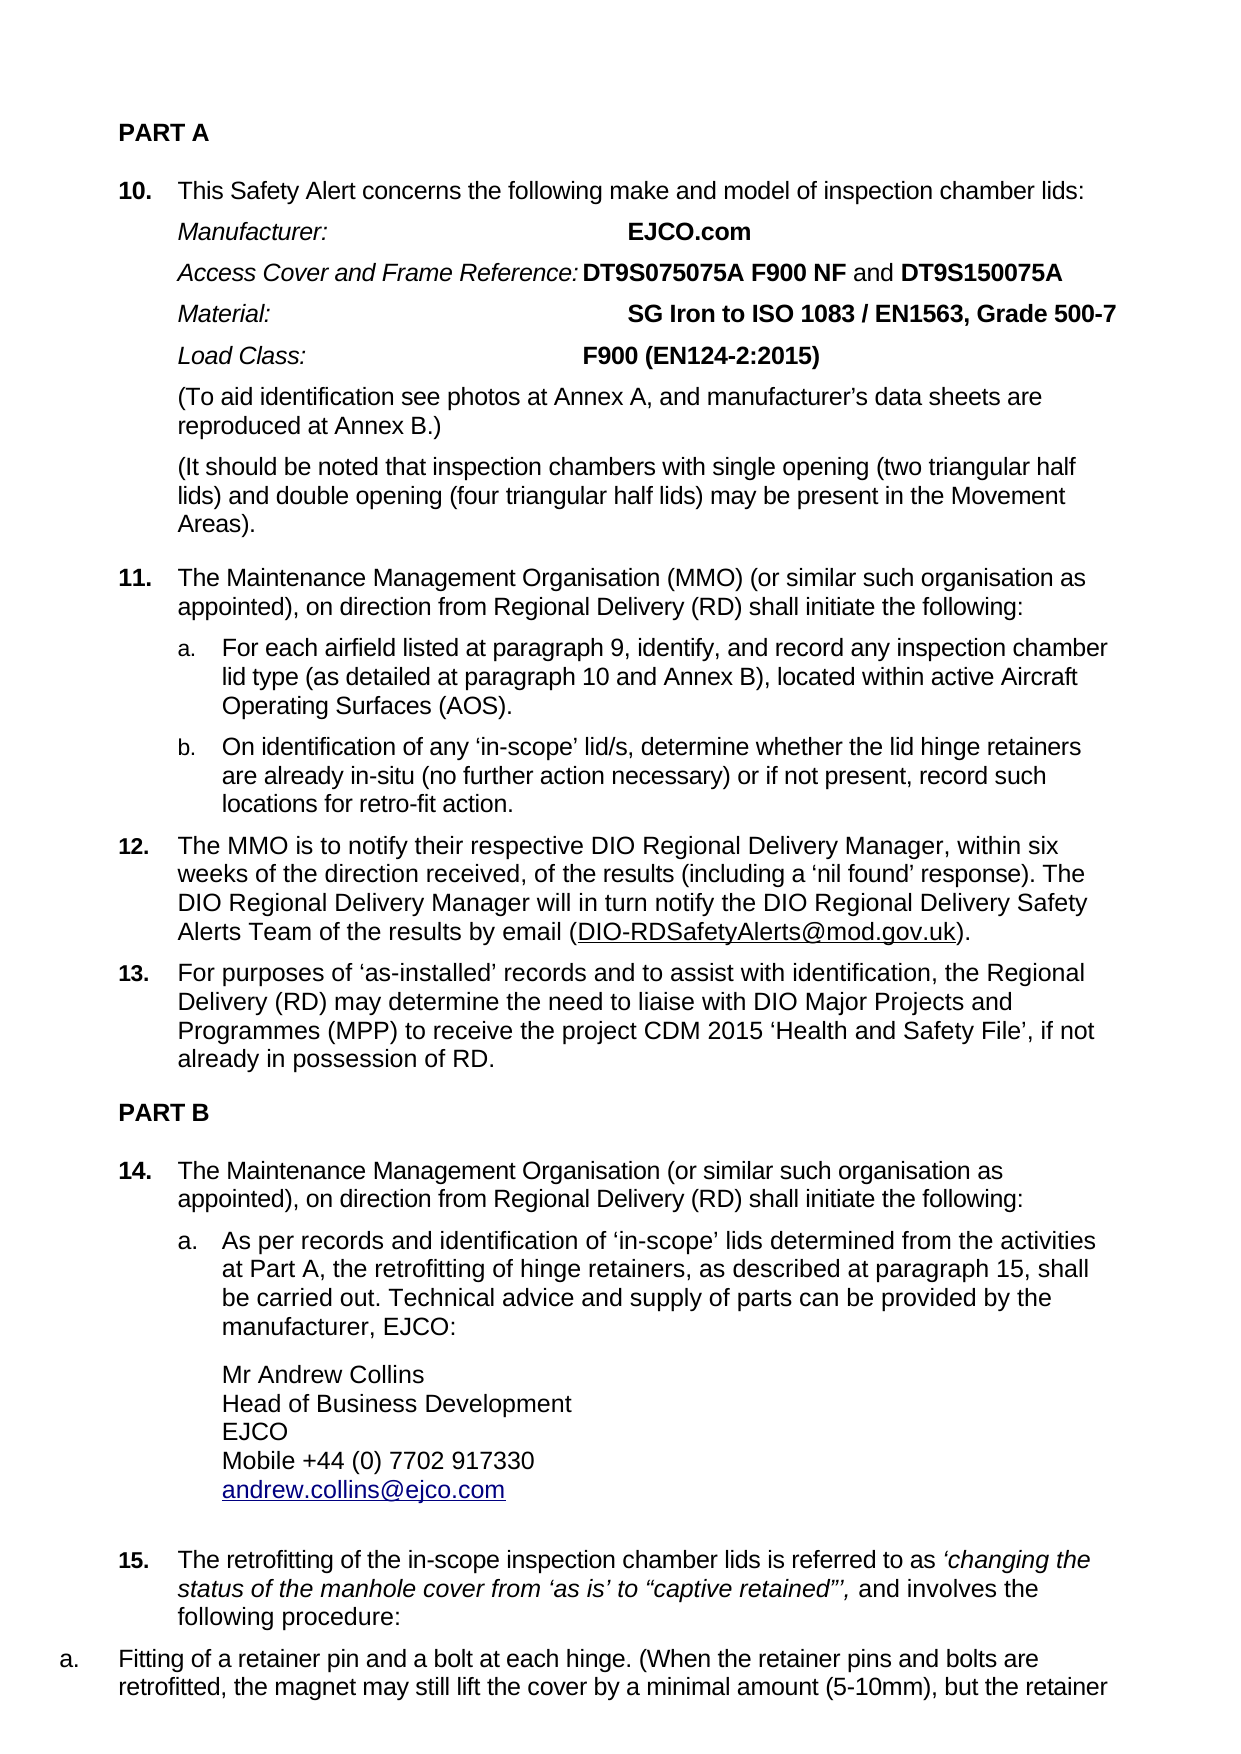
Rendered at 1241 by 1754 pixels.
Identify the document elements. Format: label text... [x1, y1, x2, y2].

list (It should be noted that inspection chambers with single opening (two triangular half lids) and double opening (four triangular half lids) may be present in the Movement Areas). [177, 452, 1122, 538]
list For each airfield listed at paragraph 9, identify, and record any inspection chamber lid type (as detailed at paragraph 10 and Annex B), located within active Aircraft Operating Surfaces (AOS). [177, 633, 1122, 719]
text andrew.collins@ejco.com [222, 1475, 1122, 1503]
list As per records and identification of ‘in-scope’ lids determined from the activities at Part A, the retrofitting of hinge retainers, as described at paragraph 15, shall be carried out. Technical advice and supply of parts can be provided by the manufacturer, EJCO: [177, 1226, 1122, 1341]
list Access Cover and Frame Reference: DT9S075075A F900 NF and DT9S150075A [177, 258, 1122, 287]
list The MMO is to notify their respective DIO Regional Delivery Manager, within six weeks of the direction received, of the results (including a ‘nil found’ response). The DIO Regional Delivery Manager will in turn notify the DIO Regional Delivery Safety Alerts Team of the results by email (DIO-RDSafetyAlerts@mod.gov.uk). [118, 831, 1122, 946]
list Load Class: F900 (EN124-2:2015) [177, 341, 1122, 369]
list The Maintenance Management Organisation (MMO) (or similar such organisation as appointed), on direction from Regional Delivery (RD) shall initiate the following: [118, 563, 1122, 621]
list Fitting of a retainer pin and a bolt at each hinge. (When the retainer pins and bolts are retrofitted, the magnet may still lift the cover by a minimal amount (5-10mm), but the retainer [59, 1643, 1122, 1701]
text PART A [118, 118, 1122, 147]
list On identification of any ‘in-scope’ lid/s, determine whether the lid hinge retainers are already in-situ (no further action necessary) or if not present, record such locations for retro-fit action. [177, 732, 1122, 818]
text EJCO [222, 1417, 1122, 1446]
text Manufacturer: EJCO.com [177, 217, 1122, 246]
list The retrofitting of the in-scope inspection chamber lids is referred to as ‘changing the status of the manhole cover from ‘as is’ to “captive retained”’, and involves the following procedure: [118, 1545, 1122, 1631]
text Mobile +44 (0) 7702 917330 [222, 1446, 1122, 1475]
text Mr Andrew Collins [222, 1360, 1122, 1388]
text PART B [118, 1098, 1122, 1127]
list Material: SG Iron to ISO 1083 / EN1563, Grade 500-7 [177, 299, 1122, 328]
list This Safety Alert concerns the following make and model of inspection chamber lids: [118, 176, 1122, 204]
text Head of Business Development [222, 1388, 1122, 1417]
list For purposes of ‘as-installed’ records and to assist with identification, the Regional Delivery (RD) may determine the need to liaise with DIO Major Projects and Programmes (MPP) to receive the project CDM 2015 ‘Health and Safety File’, if not already in possession of RD. [118, 958, 1122, 1073]
list (To aid identification see photos at Annex A, and manufacturer’s data sheets are reproduced at Annex B.) [177, 382, 1122, 439]
list The Maintenance Management Organisation (or similar such organisation as appointed), on direction from Regional Delivery (RD) shall initiate the following: [118, 1156, 1122, 1213]
